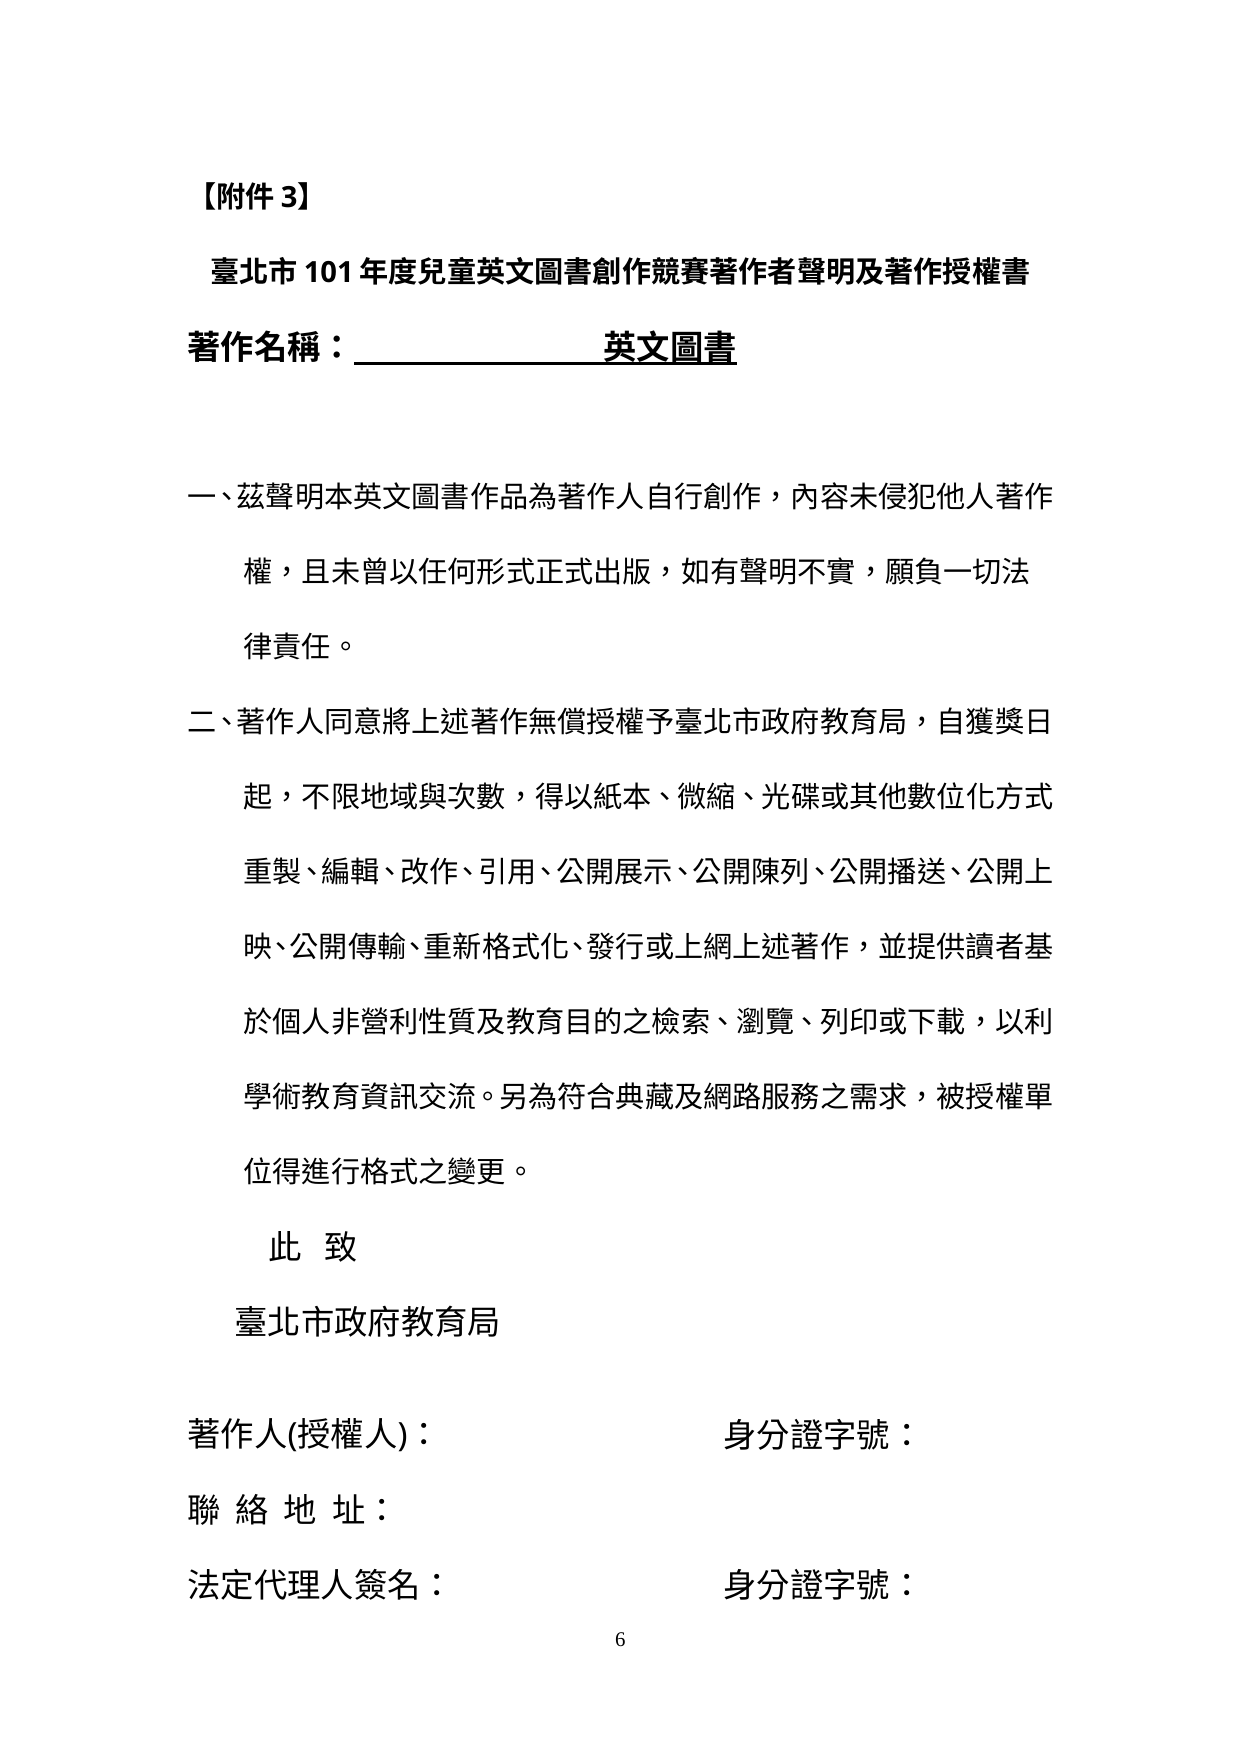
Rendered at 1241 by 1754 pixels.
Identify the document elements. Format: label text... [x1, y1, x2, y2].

table_header 著作人(授權人)： 聯 絡 地 址： 法定代理人簽名： [176, 1395, 712, 1620]
text 此 致 [234, 1207, 1053, 1282]
text 著作名稱： 英文圖書 [187, 307, 1053, 382]
text 二、著作人同意將上述著作無償授權予臺北市政府教育局，自獲獎日起，不限地域與次數，得以紙本、微縮、光碟或其他數位化方式重製、編輯、改作、引用、公開展示、公開陳列、公開播送、公開上映、公開傳輸、重新格式化、發行或上網上述著作，並提供讀者基於個人非營利性質及教育目的之檢索、瀏覽、列印或下載，以利學術教育資訊交流。另為符合典藏及網路服務之需求，被授權單位得進行格式之變更。 [187, 682, 1053, 1207]
table_header 身分證字號： 身分證字號： [712, 1395, 1064, 1620]
text 臺北市101年度兒童英文圖書創作競賽著作者聲明及著作授權書 [187, 232, 1053, 307]
text 臺北市政府教育局 [234, 1282, 1053, 1357]
text 【附件3】 [187, 157, 1053, 232]
text 一、茲聲明本英文圖書作品為著作人自行創作，內容未侵犯他人著作權，且未曾以任何形式正式出版，如有聲明不實，願負一切法律責任。 [187, 457, 1053, 682]
